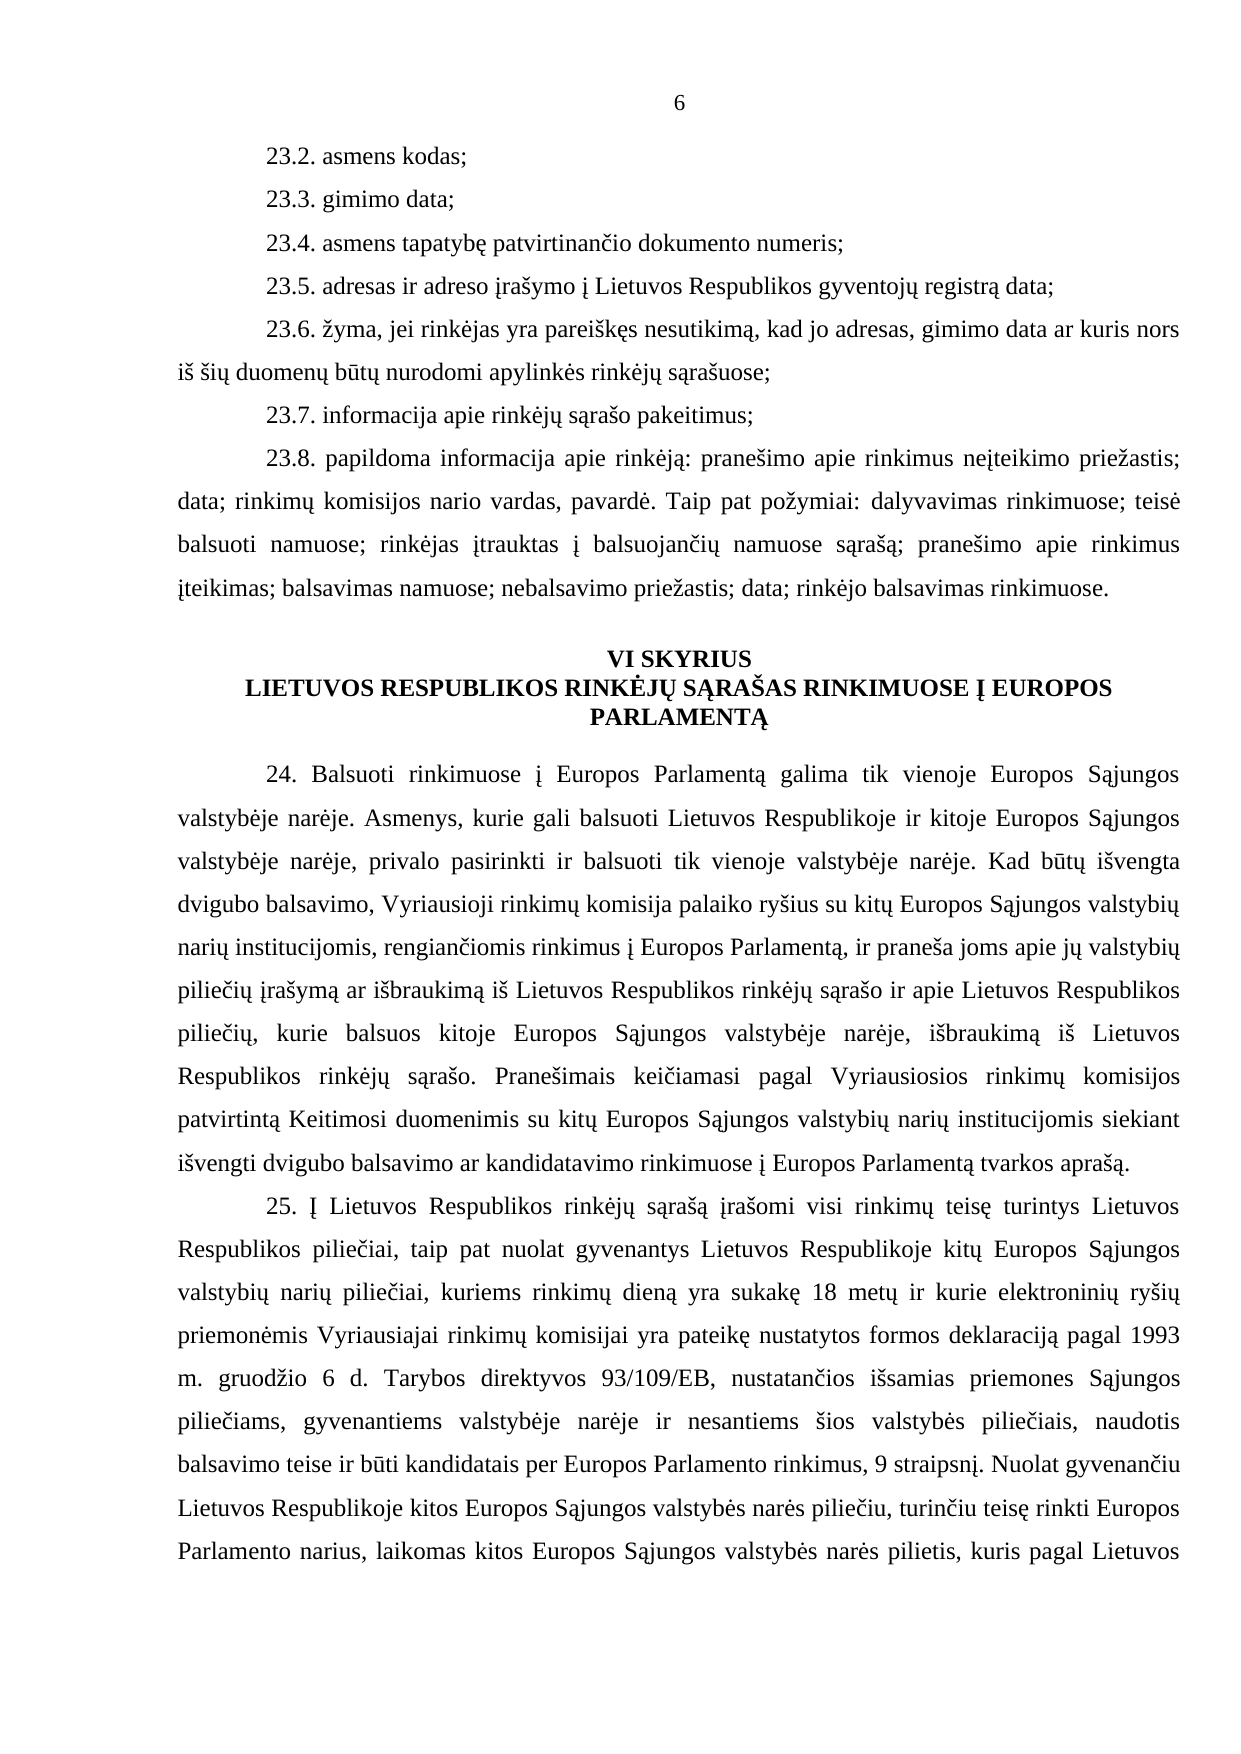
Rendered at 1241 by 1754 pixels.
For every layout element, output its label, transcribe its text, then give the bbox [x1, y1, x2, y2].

text 23.2. asmens kodas; [177, 141, 1181, 170]
text 23.3. gimimo data; [177, 184, 1181, 213]
text 25. Į Lietuvos Respublikos rinkėjų sąrašą įrašomi visi rinkimų teisę turintys Lietuvos Respublikos piliečiai, taip pat nuolat gyvenantys Lietuvos Respublikoje kitų Europos Sąjungos valstybių narių piliečiai, kuriems rinkimų dieną yra sukakę 18 metų ir kurie elektroninių ryšių priemonėmis Vyriausiajai rinkimų komisijai yra pateikę nustatytos formos deklaraciją pagal 1993 m. gruodžio 6 d. Tarybos direktyvos 93/109/EB, nustatančios išsamias priemones Sąjungos piliečiams, gyvenantiems valstybėje narėje ir nesantiems šios valstybės piliečiais, naudotis balsavimo teise ir būti kandidatais per Europos Parlamento rinkimus, 9 straipsnį. Nuolat gyvenančiu Lietuvos Respublikoje kitos Europos Sąjungos valstybės narės piliečiu, turinčiu teisę rinkti Europos Parlamento narius, laikomas kitos Europos Sąjungos valstybės narės pilietis, kuris pagal Lietuvos [177, 1191, 1181, 1564]
text VI SKYRIUS [177, 644, 1181, 673]
text 24. Balsuoti rinkimuose į Europos Parlamentą galima tik vienoje Europos Sąjungos valstybėje narėje. Asmenys, kurie gali balsuoti Lietuvos Respublikoje ir kitoje Europos Sąjungos valstybėje narėje, privalo pasirinkti ir balsuoti tik vienoje valstybėje narėje. Kad būtų išvengta dvigubo balsavimo, Vyriausioji rinkimų komisija palaiko ryšius su kitų Europos Sąjungos valstybių narių institucijomis, rengiančiomis rinkimus į Europos Parlamentą, ir praneša joms apie jų valstybių piliečių įrašymą ar išbraukimą iš Lietuvos Respublikos rinkėjų sąrašo ir apie Lietuvos Respublikos piliečių, kurie balsuos kitoje Europos Sąjungos valstybėje narėje, išbraukimą iš Lietuvos Respublikos rinkėjų sąrašo. Pranešimais keičiamasi pagal Vyriausiosios rinkimų komisijos patvirtintą Keitimosi duomenimis su kitų Europos Sąjungos valstybių narių institucijomis siekiant išvengti dvigubo balsavimo ar kandidatavimo rinkimuose į Europos Parlamentą tvarkos aprašą. [177, 759, 1181, 1176]
text 23.7. informacija apie rinkėjų sąrašo pakeitimus; [177, 400, 1181, 429]
text LIETUVOS RESPUBLIKOS RINKĖJŲ SĄRAŠAS RINKIMUOSE Į EUROPOS PARLAMENTĄ [177, 673, 1181, 731]
text 23.8. papildoma informacija apie rinkėją: pranešimo apie rinkimus neįteikimo priežastis; data; rinkimų komisijos nario vardas, pavardė. Taip pat požymiai: dalyvavimas rinkimuose; teisė balsuoti namuose; rinkėjas įtrauktas į balsuojančių namuose sąrašą; pranešimo apie rinkimus įteikimas; balsavimas namuose; nebalsavimo priežastis; data; rinkėjo balsavimas rinkimuose. [177, 443, 1181, 601]
text 23.5. adresas ir adreso įrašymo į Lietuvos Respublikos gyventojų registrą data; [177, 271, 1181, 299]
text 23.4. asmens tapatybę patvirtinančio dokumento numeris; [177, 228, 1181, 256]
text 23.6. žyma, jei rinkėjas yra pareiškęs nesutikimą, kad jo adresas, gimimo data ar kuris nors iš šių duomenų būtų nurodomi apylinkės rinkėjų sąrašuose; [177, 314, 1181, 386]
